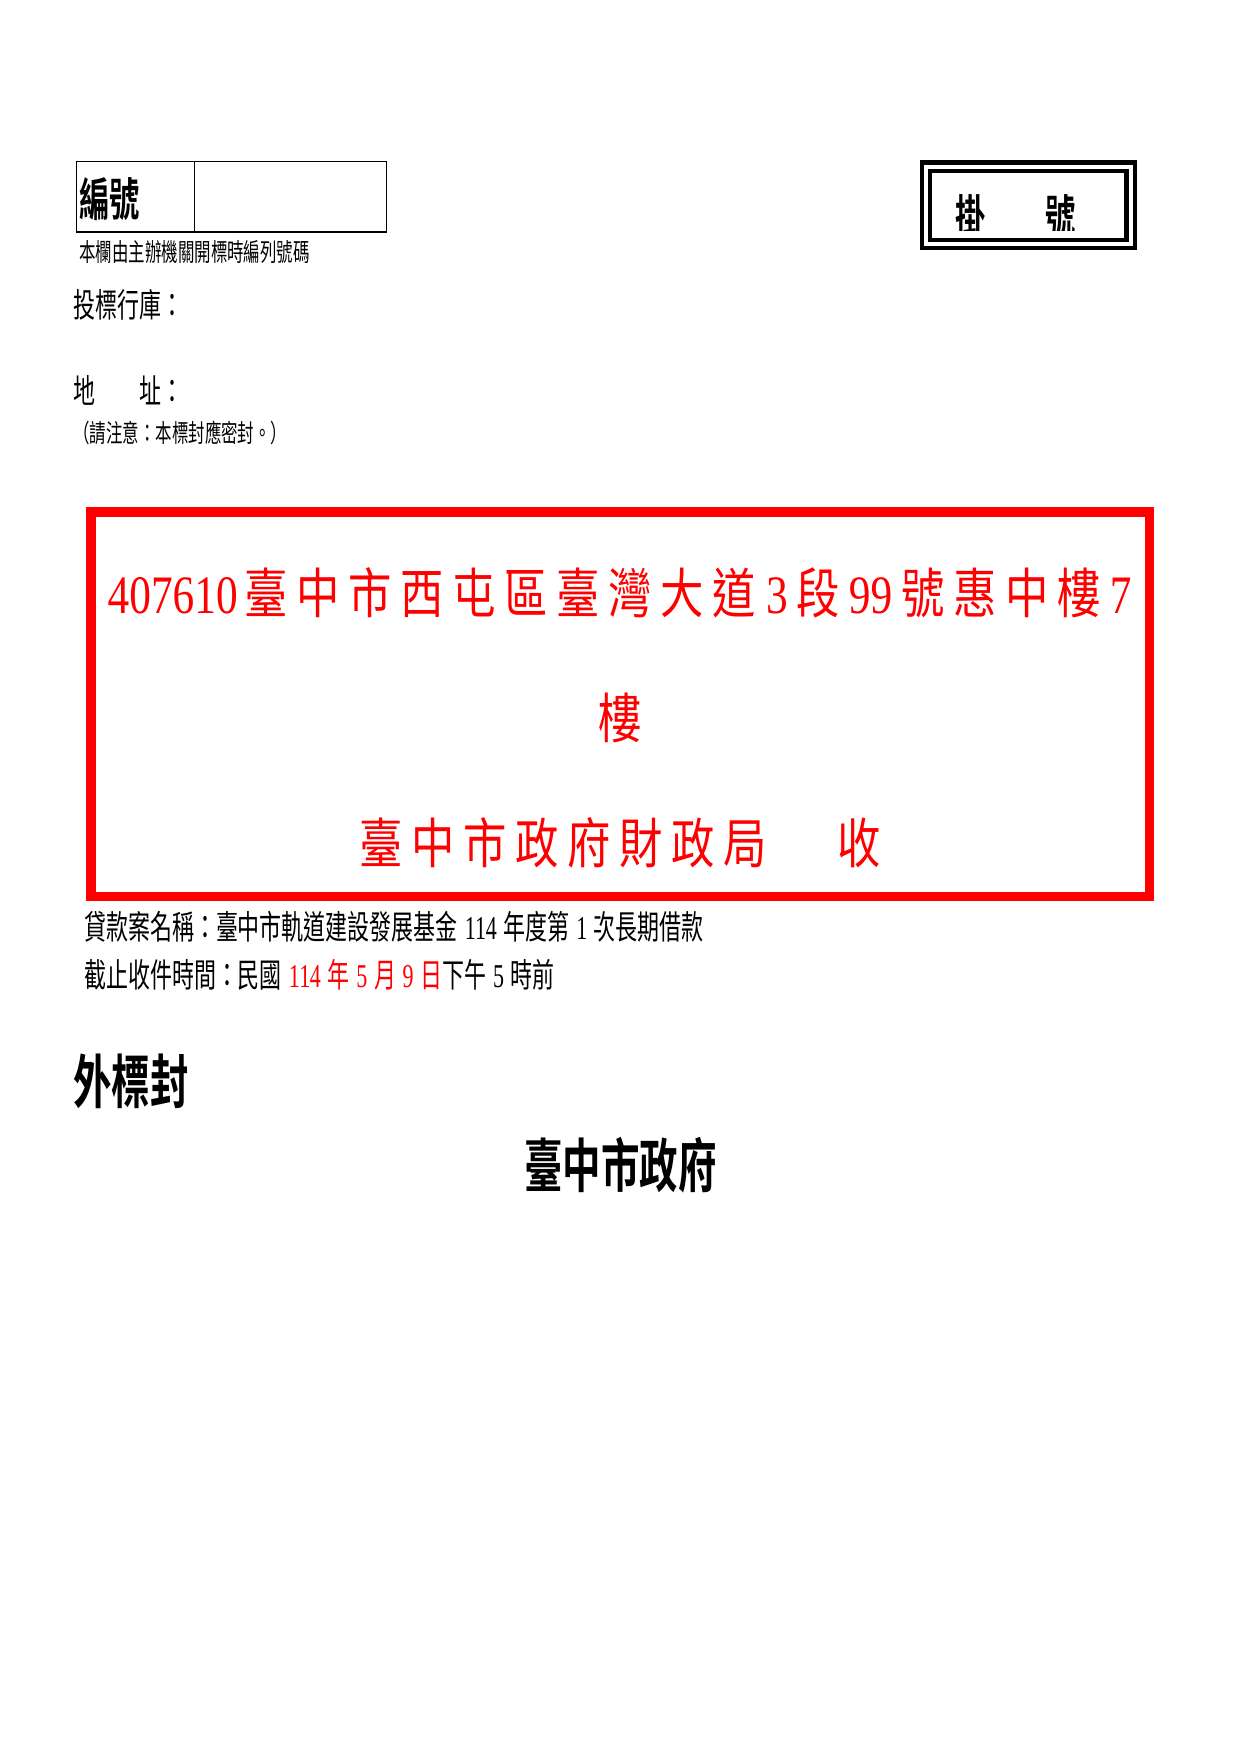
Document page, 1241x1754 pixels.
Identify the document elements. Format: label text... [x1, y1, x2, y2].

text 截止收件時間：民國114年5月9日下午5時前 [73, 949, 1167, 997]
text 臺中市政府 [73, 1120, 1167, 1205]
table_cell 本欄由主辦機關開標時編列號碼 [76, 233, 386, 279]
text 貸款案名稱：臺中市軌道建設發展基金114年度第1次長期借款 [73, 901, 1167, 949]
table_header 407610臺中市西屯區臺灣大道3段99號惠中樓7樓 臺中市政府財政局 收 [96, 517, 1145, 892]
text 地 址： [73, 365, 1167, 413]
text 外標封 [73, 1036, 1167, 1120]
table_header [195, 162, 386, 231]
table_header 編號 [77, 162, 194, 231]
text 投標行庫： [73, 279, 1167, 327]
table_header [924, 165, 1133, 246]
text （請注意：本標封應密封。） [73, 413, 1167, 450]
